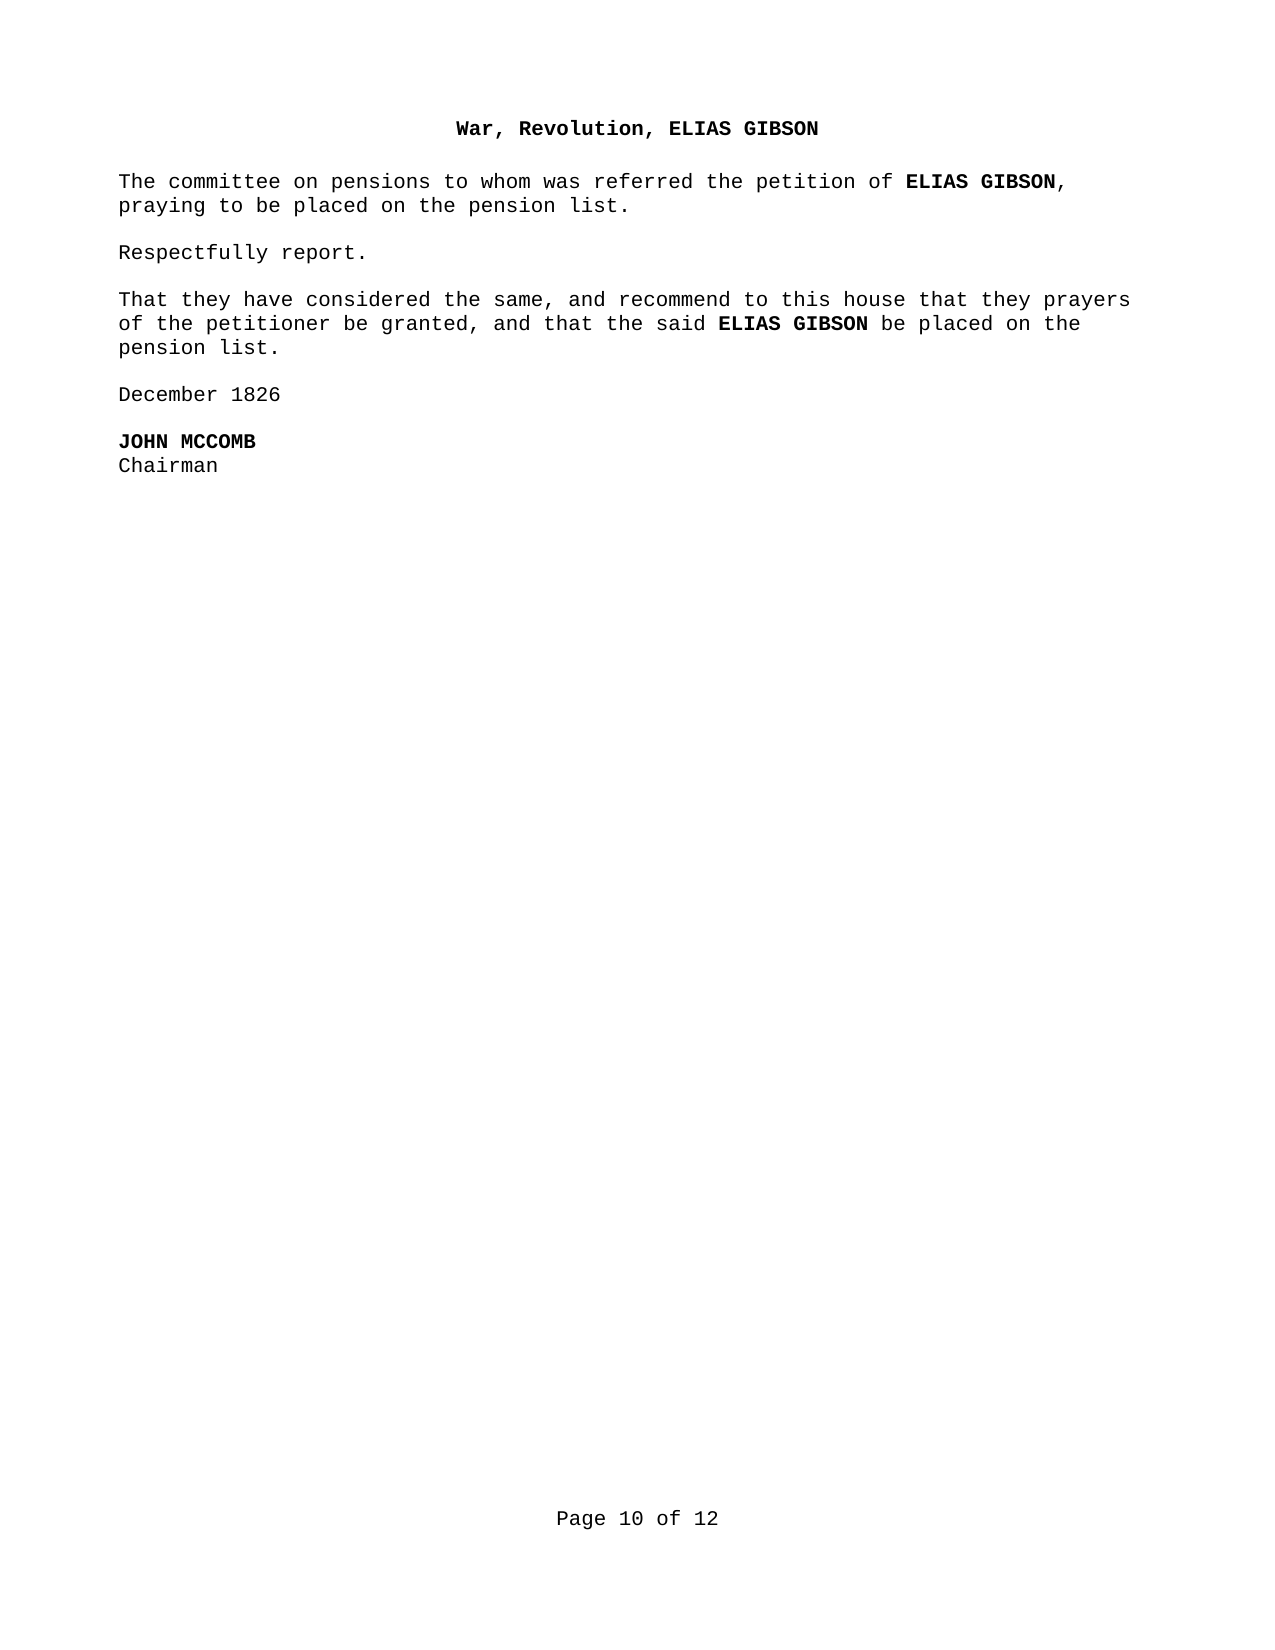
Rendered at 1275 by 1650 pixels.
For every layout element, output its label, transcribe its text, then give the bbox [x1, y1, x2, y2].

text December 1826 [118, 384, 1157, 408]
text Chairman [118, 455, 1157, 479]
text Respectfully report. [118, 242, 1157, 266]
text That they have considered the same, and recommend to this house that they prayers of the petitioner be granted, and that the said ELIAS GIBSON be placed on the pension list. [118, 289, 1157, 360]
text The committee on pensions to whom was referred the petition of ELIAS GIBSON, praying to be placed on the pension list. [118, 171, 1157, 218]
text John McComb [118, 431, 1157, 455]
